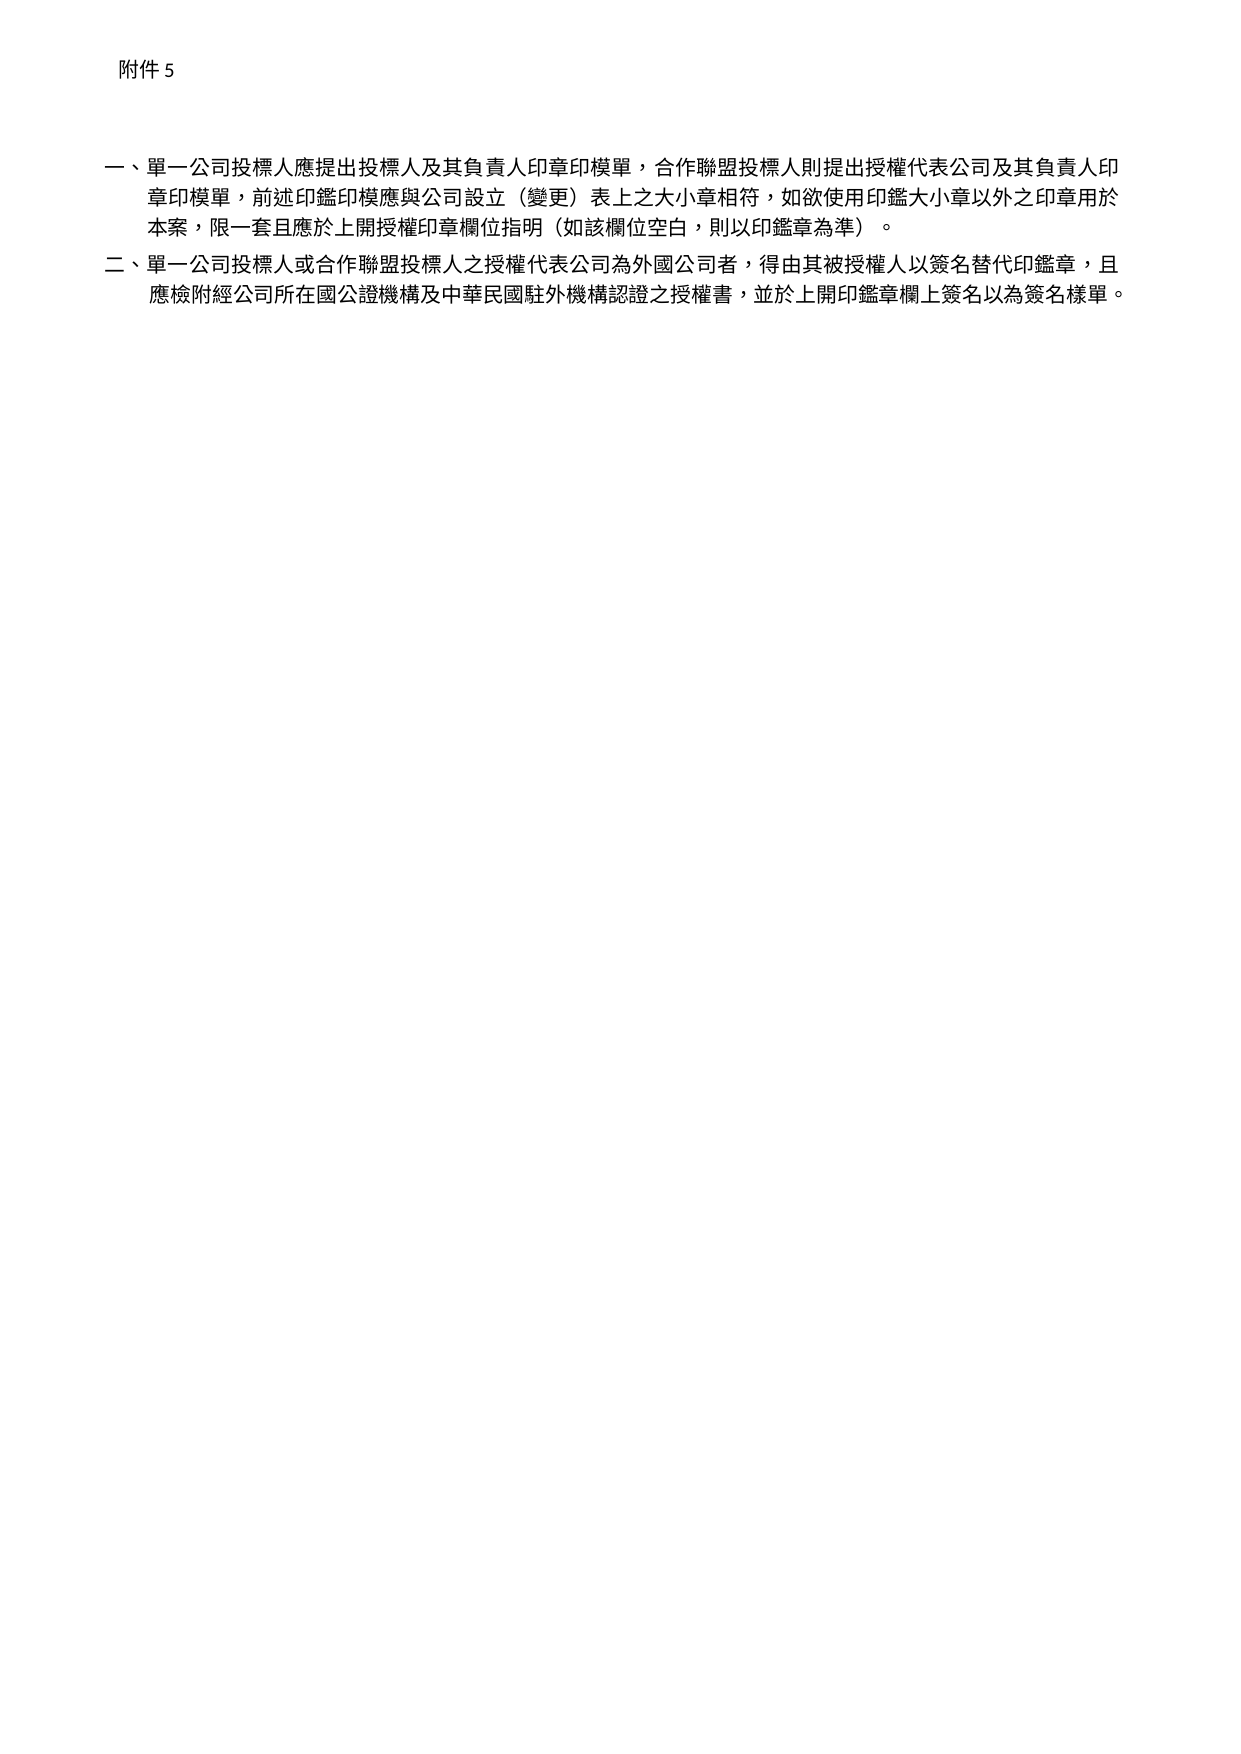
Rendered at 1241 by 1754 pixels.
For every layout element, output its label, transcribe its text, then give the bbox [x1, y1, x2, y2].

text 一、單一公司投標人應提出投標人及其負責人印章印模單，合作聯盟投標人則提出授權代表公司及其負責人印章印模單，前述印鑑印模應與公司設立（變更）表上之大小章相符，如欲使用印鑑大小章以外之印章用於本案，限一套且應於上開授權印章欄位指明（如該欄位空白，則以印鑑章為準）。 [104, 151, 1122, 242]
text 二、單一公司投標人或合作聯盟投標人之授權代表公司為外國公司者，得由其被授權人以簽名替代印鑑章，且應檢附經公司所在國公證機構及中華民國駐外機構認證之授權書，並於上開印鑑章欄上簽名以為簽名樣單。 [104, 248, 1122, 308]
